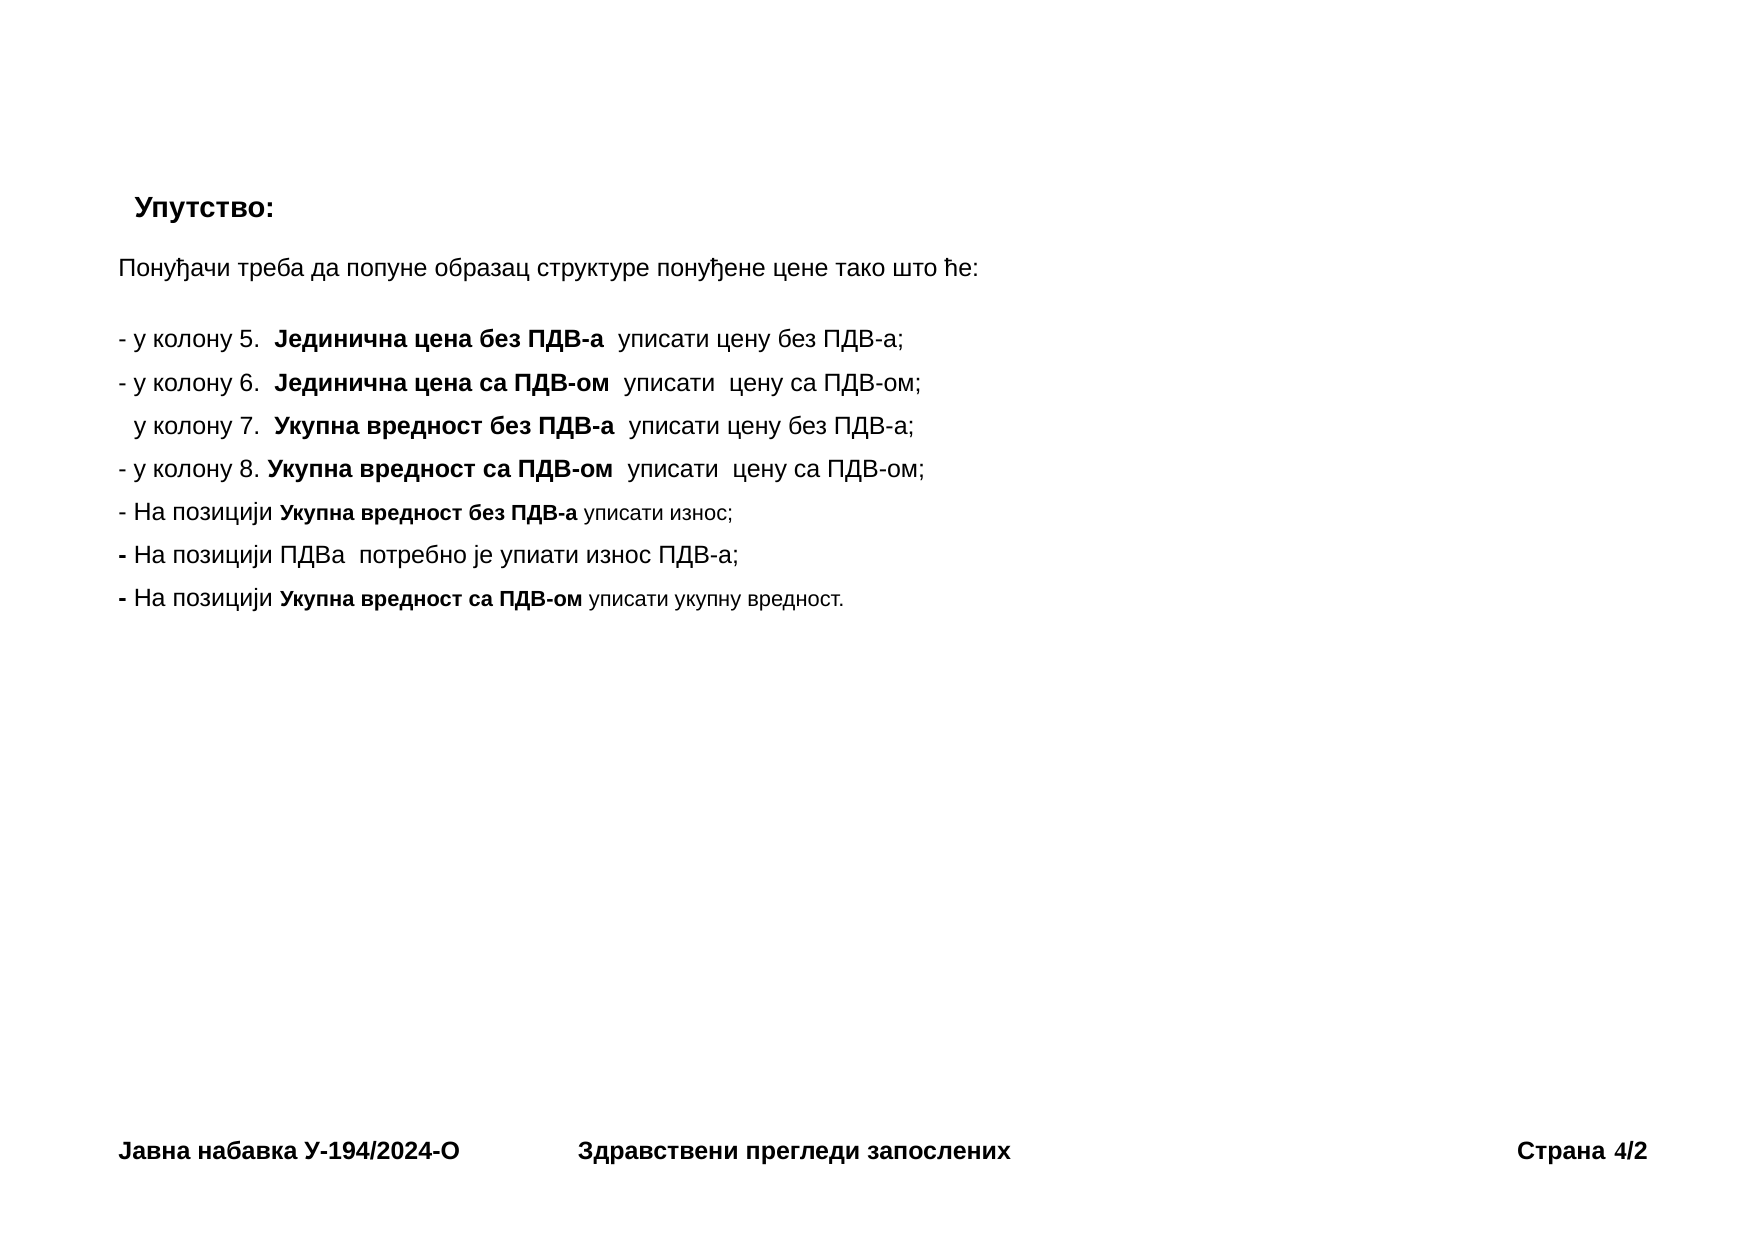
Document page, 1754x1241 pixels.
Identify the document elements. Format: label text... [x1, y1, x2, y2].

text - у колону 6. Јединична цена са ПДВ-ом уписати цену са ПДВ-ом; [118, 368, 1679, 396]
text Понуђачи треба да попуне образац структуре понуђене цене тако што ће: [118, 253, 1679, 281]
text Упутство: [118, 190, 1679, 224]
text - На позицији ПДВа потребно је упиати износ ПДВ-а; [118, 540, 1679, 569]
text - у колону 5. Јединична цена без ПДВ-а уписати цену без ПДВ-а; [118, 324, 1679, 353]
text -у колону 7. Укупна вредност без ПДВ-а уписати цену без ПДВ-а; [118, 411, 1679, 439]
text - На позицији Укупна вредност са ПДВ-ом уписати укупну вредност. [118, 583, 1679, 612]
text - у колону 8. Укупна вредност са ПДВ-ом уписати цену са ПДВ-ом; [118, 454, 1679, 483]
text - На позицији Укупна вредност без ПДВ-а уписати износ; [118, 497, 1679, 526]
